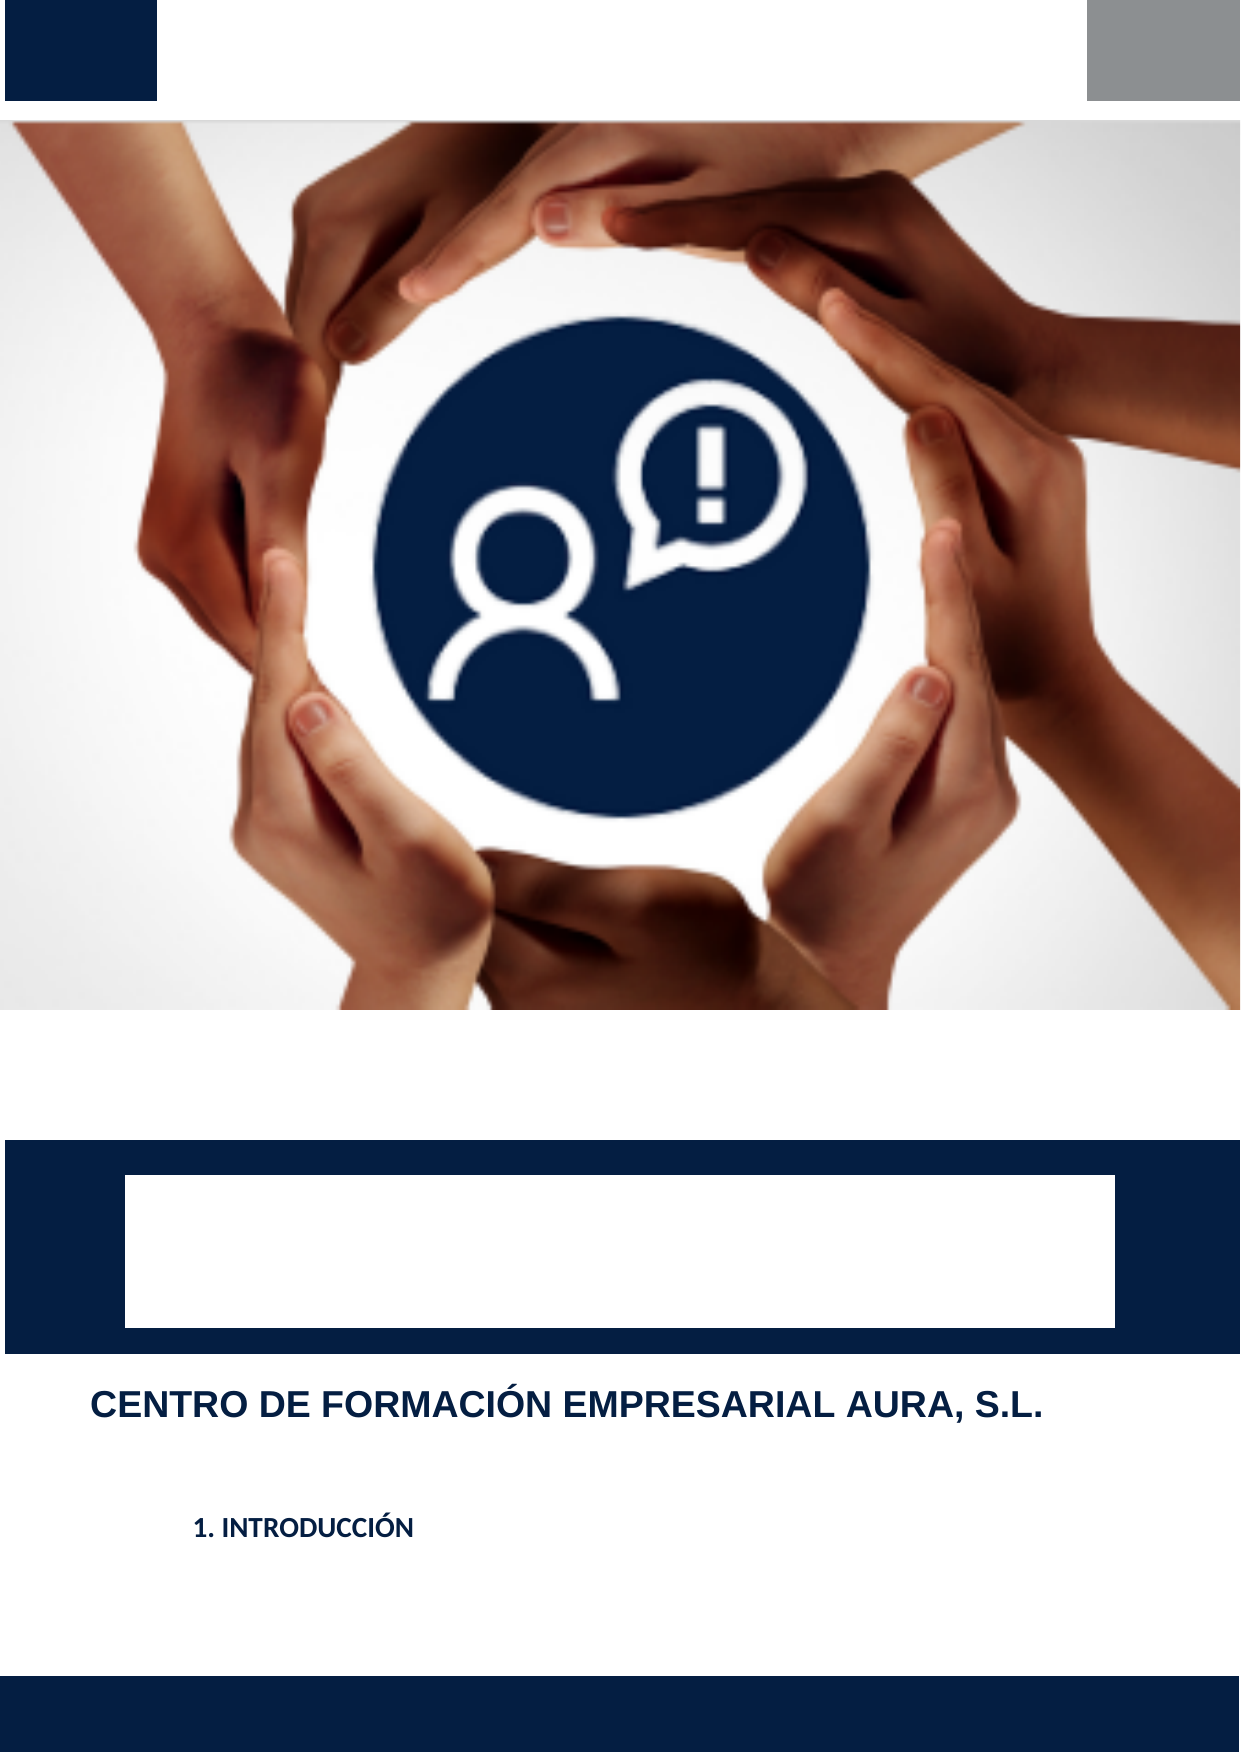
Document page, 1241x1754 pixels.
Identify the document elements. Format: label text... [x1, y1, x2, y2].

text 1. INTRODUCCIÓN [192, 1509, 1109, 1544]
text MANUAL CANAL ÉTICO [140, 1207, 1100, 1265]
text CENTRO DE FORMACIÓN EMPRESARIAL AURA, S.L. [50, 1383, 1084, 1426]
